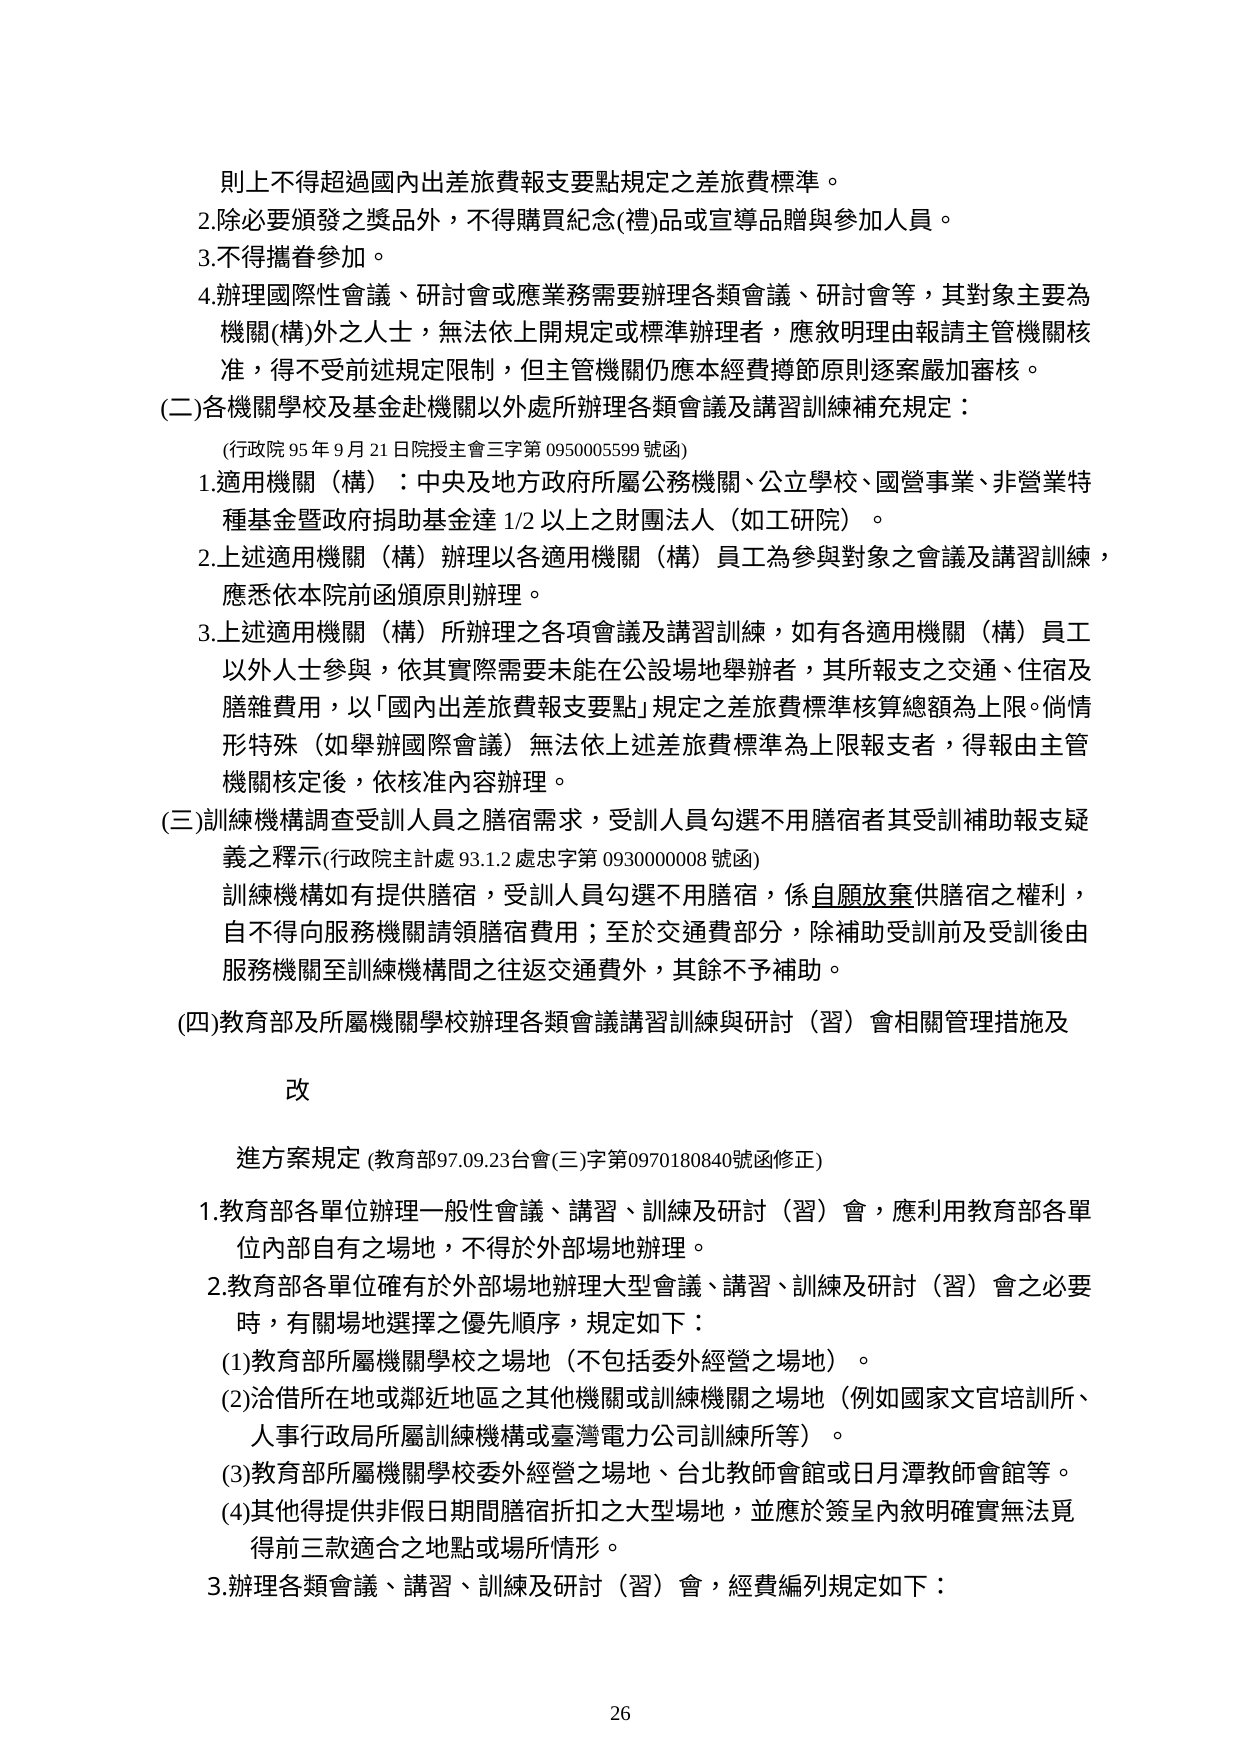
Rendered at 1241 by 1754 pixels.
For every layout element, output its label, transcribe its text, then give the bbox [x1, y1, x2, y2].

text (4)其他得提供非假日期間膳宿折扣之大型場地，並應於簽呈內敘明確實無法覓得前三款適合之地點或場所情形。 [221, 1490, 1092, 1565]
text 進方案規定 (教育部97.09.23台會(三)字第0970180840號函修正) [177, 1122, 1092, 1190]
text 3.辦理各類會議、講習、訓練及研討（習）會，經費編列規定如下： [201, 1565, 1092, 1603]
text (1)教育部所屬機關學校之場地（不包括委外經營之場地）。 [222, 1340, 1092, 1378]
text 訓練機構如有提供膳宿，受訓人員勾選不用膳宿，係自願放棄供膳宿之權利，自不得向服務機關請領膳宿費用；至於交通費部分，除補助受訓前及受訓後由服務機關至訓練機構間之往返交通費外，其餘不予補助。 [223, 874, 1092, 987]
text 2.除必要頒發之獎品外，不得購買紀念(禮)品或宣導品贈與參加人員。 [198, 199, 1092, 237]
text (四)教育部及所屬機關學校辦理各類會議講習訓練與研討（習）會相關管理措施及改 [177, 987, 1092, 1122]
text 3.不得攜眷參加。 [198, 237, 1092, 274]
text (3)教育部所屬機關學校委外經營之場地、台北教師會館或日月潭教師會館等。 [222, 1453, 1092, 1490]
text (二)各機關學校及基金赴機關以外處所辦理各類會議及講習訓練補充規定： [148, 387, 1092, 424]
text 3.上述適用機關（構）所辦理之各項會議及講習訓練，如有各適用機關（構）員工以外人士參與，依其實際需要未能在公設場地舉辦者，其所報支之交通、住宿及膳雜費用，以「國內出差旅費報支要點」規定之差旅費標準核算總額為上限。倘情形特殊（如舉辦國際會議）無法依上述差旅費標準為上限報支者，得報由主管機關核定後，依核准內容辦理。 [198, 612, 1092, 799]
text 1.教育部各單位辦理一般性會議、講習、訓練及研討（習）會，應利用教育部各單位內部自有之場地，不得於外部場地辦理。 [192, 1190, 1092, 1265]
text 1.適用機關（構）：中央及地方政府所屬公務機關、公立學校、國營事業、非營業特種基金暨政府捐助基金達1/2以上之財團法人（如工研院）。 [198, 462, 1092, 537]
text 2.教育部各單位確有於外部場地辦理大型會議、講習、訓練及研討（習）會之必要時，有關場地選擇之優先順序，規定如下： [207, 1265, 1092, 1340]
text 2.上述適用機關（構）辦理以各適用機關（構）員工為參與對象之會議及講習訓練，應悉依本院前函頒原則辦理。 [198, 537, 1092, 612]
text (2)洽借所在地或鄰近地區之其他機關或訓練機關之場地（例如國家文官培訓所、人事行政局所屬訓練機構或臺灣電力公司訓練所等）。 [221, 1378, 1092, 1453]
text (三)訓練機構調查受訓人員之膳宿需求，受訓人員勾選不用膳宿者其受訓補助報支疑義之釋示(行政院主計處93.1.2處忠字第0930000008號函) [148, 799, 1092, 874]
text 4.辦理國際性會議、研討會或應業務需要辦理各類會議、研討會等，其對象主要為機關(構)外之人士，無法依上開規定或標準辦理者，應敘明理由報請主管機關核准，得不受前述規定限制，但主管機關仍應本經費撙節原則逐案嚴加審核。 [198, 274, 1092, 387]
text (行政院95年9月21日院授主會三字第0950005599號函) [223, 424, 1092, 462]
text 則上不得超過國內出差旅費報支要點規定之差旅費標準。 [196, 162, 1092, 199]
